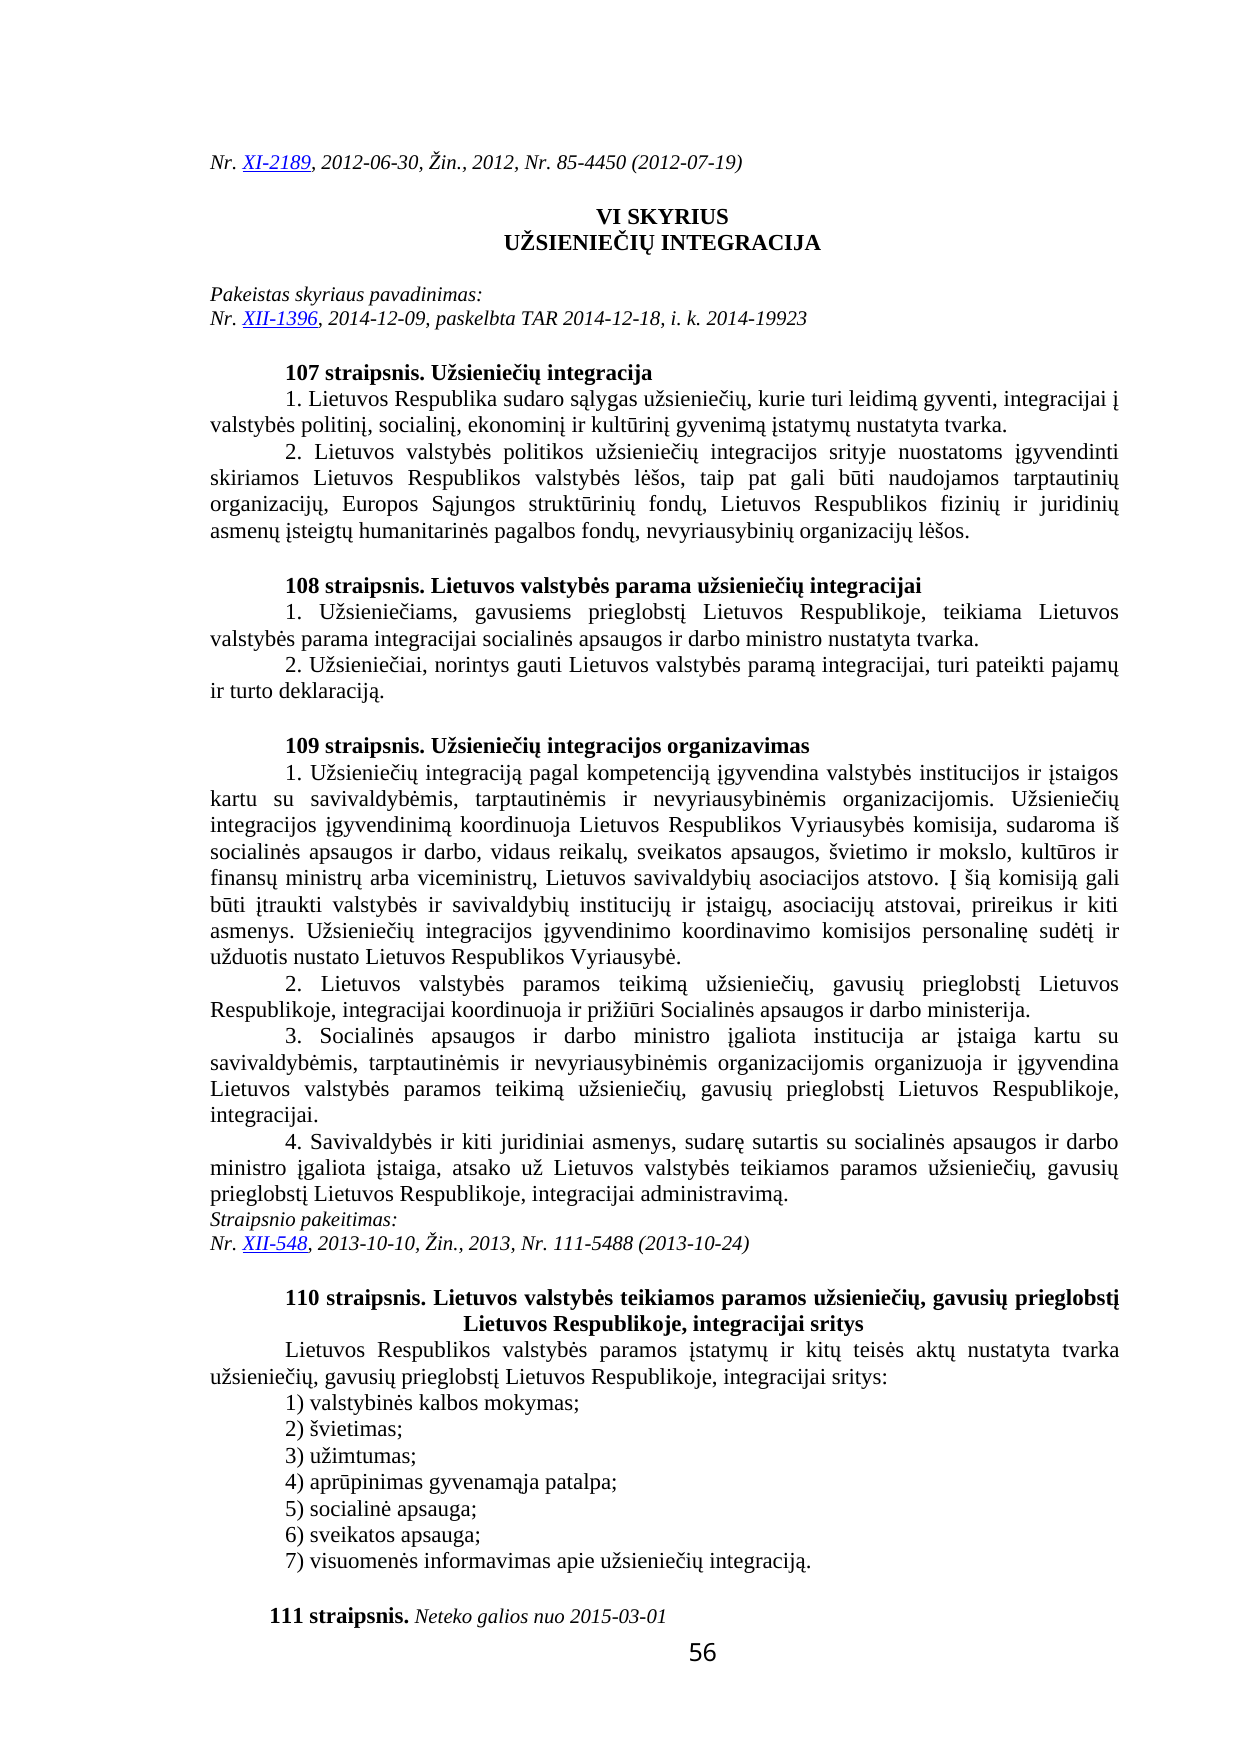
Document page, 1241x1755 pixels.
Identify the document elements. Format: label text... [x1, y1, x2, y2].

text 3. Socialinės apsaugos ir darbo ministro įgaliota institucija ar įstaiga kartu su savivaldybėmis, tarptautinėmis ir nevyriausybinėmis organizacijomis organizuoja ir įgyvendina Lietuvos valstybės paramos teikimą užsieniečių, gavusių prieglobstį Lietuvos Respublikoje, integracijai. [210, 1022, 1120, 1128]
text 3) užimtumas; [210, 1442, 1120, 1468]
text 4. Savivaldybės ir kiti juridiniai asmenys, sudarę sutartis su socialinės apsaugos ir darbo ministro įgaliota įstaiga, atsako už Lietuvos valstybės teikiamos paramos užsieniečių, gavusių prieglobstį Lietuvos Respublikoje, integracijai administravimą. [210, 1128, 1120, 1207]
text 4) aprūpinimas gyvenamąja patalpa; [210, 1468, 1120, 1494]
text 107 straipsnis. Užsieniečių integracija [210, 359, 1120, 385]
text 2. Lietuvos valstybės politikos užsieniečių integracijos srityje nuostatoms įgyvendinti skiriamos Lietuvos Respublikos valstybės lėšos, taip pat gali būti naudojamos tarptautinių organizacijų, Europos Sąjungos struktūrinių fondų, Lietuvos Respublikos fizinių ir juridinių asmenų įsteigtų humanitarinės pagalbos fondų, nevyriausybinių organizacijų lėšos. [210, 438, 1120, 543]
text 109 straipsnis. Užsieniečių integracijos organizavimas [210, 732, 1120, 759]
text 2. Lietuvos valstybės paramos teikimą užsieniečių, gavusių prieglobstį Lietuvos Respublikoje, integracijai koordinuoja ir prižiūri Socialinės apsaugos ir darbo ministerija. [210, 970, 1120, 1022]
text 2. Užsieniečiai, norintys gauti Lietuvos valstybės paramą integracijai, turi pateikti pajamų ir turto deklaraciją. [210, 651, 1120, 704]
text 110 straipsnis. Lietuvos valstybės teikiamos paramos užsieniečių, gavusių prieglobstį Lietuvos Respublikoje, integracijai sritys [285, 1284, 1120, 1336]
text 1) valstybinės kalbos mokymas; [210, 1389, 1120, 1416]
text UŽSIENIEČIŲ INTEGRACIJA [210, 229, 1120, 256]
text 1. Užsieniečiams, gavusiems prieglobstį Lietuvos Respublikoje, teikiama Lietuvos valstybės parama integracijai socialinės apsaugos ir darbo ministro nustatyta tvarka. [210, 598, 1120, 651]
text Pakeistas skyriaus pavadinimas: [210, 282, 1120, 306]
text 2) švietimas; [210, 1416, 1120, 1442]
text 1. Lietuvos Respublika sudaro sąlygas užsieniečių, kurie turi leidimą gyventi, integracijai į valstybės politinį, socialinį, ekonominį ir kultūrinį gyvenimą įstatymų nustatyta tvarka. [210, 385, 1120, 438]
text Lietuvos Respublikos valstybės paramos įstatymų ir kitų teisės aktų nustatyta tvarka užsieniečių, gavusių prieglobstį Lietuvos Respublikoje, integracijai sritys: [210, 1336, 1120, 1389]
text 7) visuomenės informavimas apie užsieniečių integraciją. [210, 1547, 1120, 1574]
text 1. Užsieniečių integraciją pagal kompetenciją įgyvendina valstybės institucijos ir įstaigos kartu su savivaldybėmis, tarptautinėmis ir nevyriausybinėmis organizacijomis. Užsieniečių integracijos įgyvendinimą koordinuoja Lietuvos Respublikos Vyriausybės komisija, sudaroma iš socialinės apsaugos ir darbo, vidaus reikalų, sveikatos apsaugos, švietimo ir mokslo, kultūros ir finansų ministrų arba viceministrų, Lietuvos savivaldybių asociacijos atstovo. Į šią komisiją gali būti įtraukti valstybės ir savivaldybių institucijų ir įstaigų, asociacijų atstovai, prireikus ir kiti asmenys. Užsieniečių integracijos įgyvendinimo koordinavimo komisijos personalinę sudėtį ir užduotis nustato Lietuvos Respublikos Vyriausybė. [210, 759, 1120, 970]
text 111 straipsnis. Neteko galios nuo 2015-03-01 [210, 1602, 1120, 1629]
text 108 straipsnis. Lietuvos valstybės parama užsieniečių integracijai [210, 572, 1120, 598]
text Nr. XI-2189, 2012-06-30, Žin., 2012, Nr. 85-4450 (2012-07-19) [210, 150, 1120, 174]
text VI SKYRIUS [210, 203, 1120, 229]
text Straipsnio pakeitimas: [210, 1207, 1120, 1231]
text 6) sveikatos apsauga; [210, 1521, 1120, 1547]
text 5) socialinė apsauga; [210, 1494, 1120, 1521]
text Nr. XII-548, 2013-10-10, Žin., 2013, Nr. 111-5488 (2013-10-24) [210, 1231, 1120, 1255]
text Nr. XII-1396, 2014-12-09, paskelbta TAR 2014-12-18, i. k. 2014-19923 [210, 306, 1120, 330]
